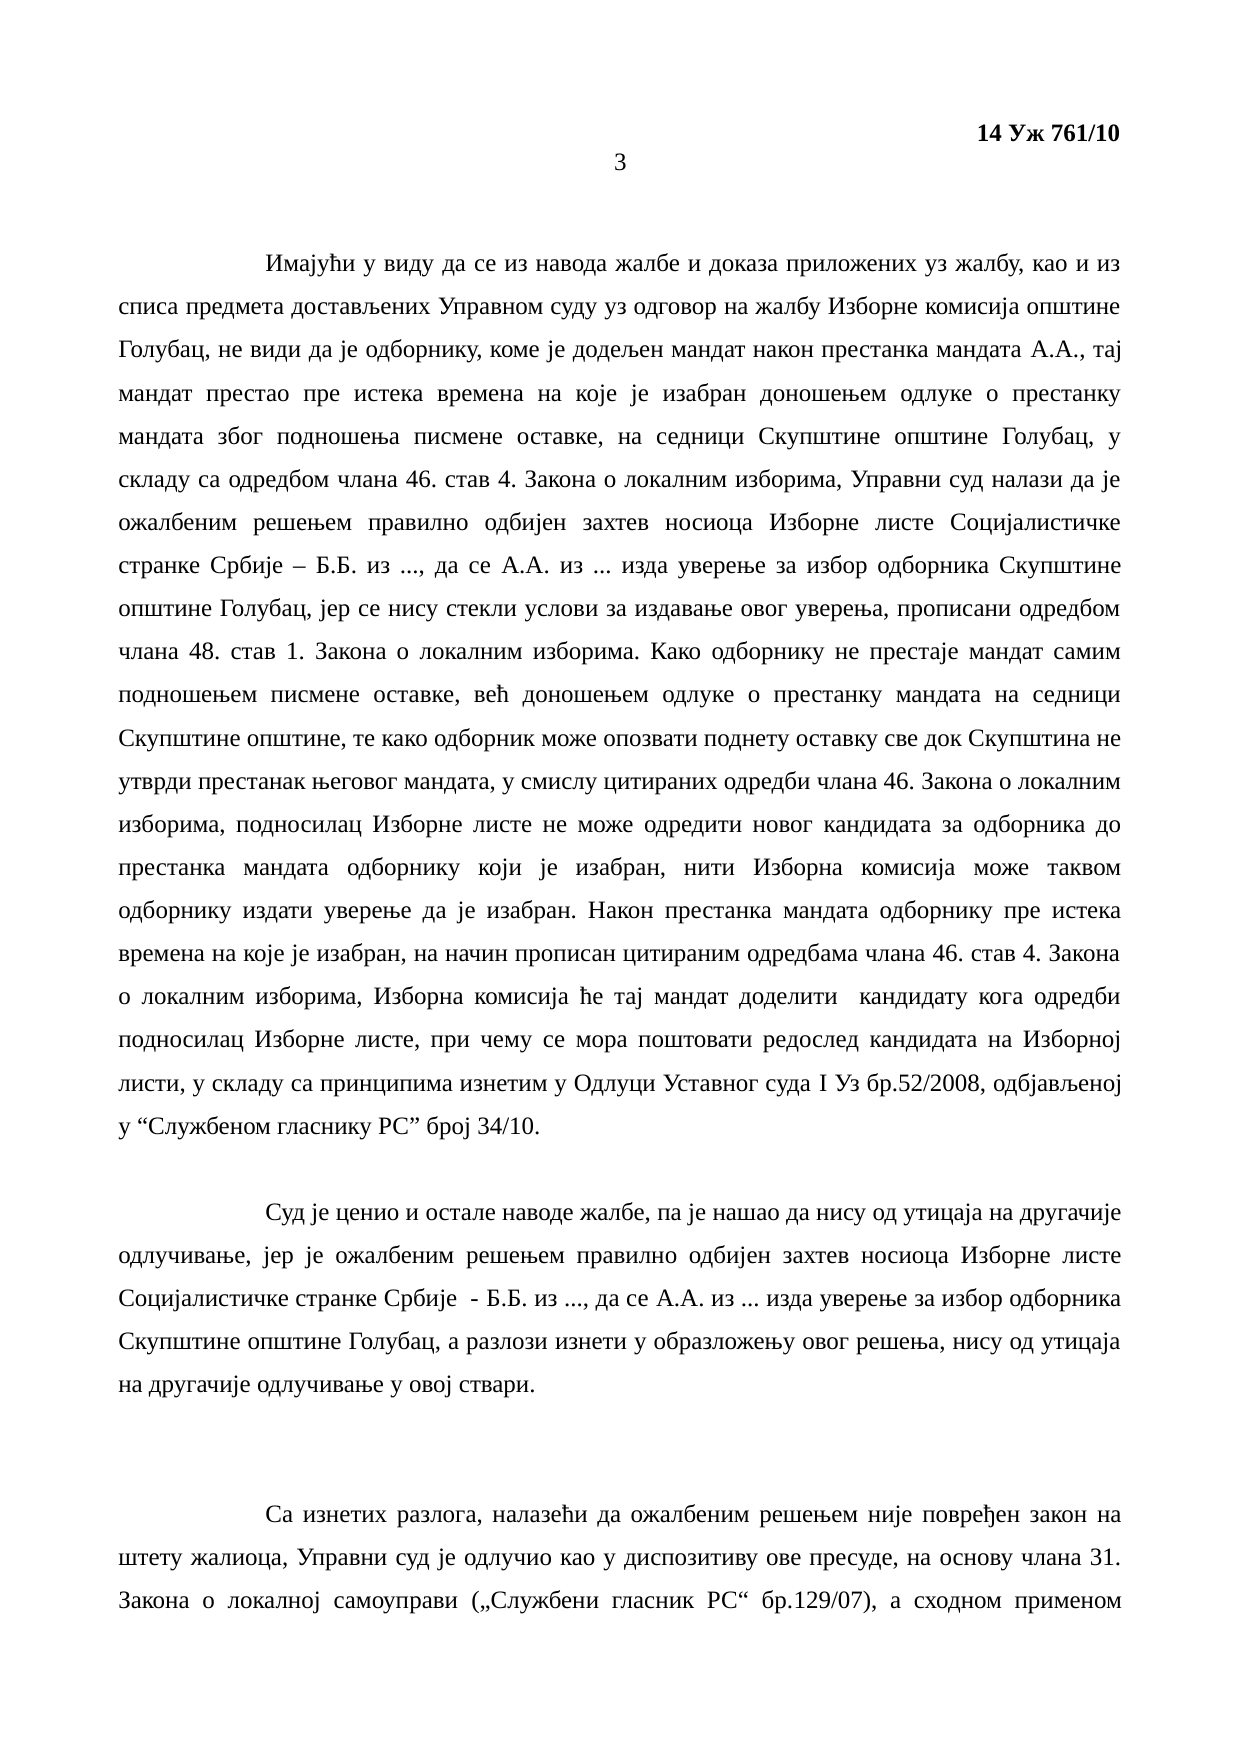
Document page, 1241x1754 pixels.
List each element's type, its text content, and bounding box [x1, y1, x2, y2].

text Са изнетих разлога, налазећи да ожалбеним решењем није повређен закон на штету жалиоца, Управни суд је одлучио као у диспозитиву ове пресуде, на основу члана 31. Закона о локалној самоуправи („Службени гласник РС“ бр.129/07), а сходном применом [118, 1499, 1122, 1614]
text Имајући у виду да се из навода жалбе и доказа приложених уз жалбу, као и из списа предмета достављених Управном суду уз одговор на жалбу Изборне комисија општине Голубац, не види да је одборнику, коме је додељен мандат након престанка мандата А.А., тај мандат престао пре истека времена на које је изабран доношењем одлуке о престанку мандата због подношења писмене оставке, на седници Скупштине општине Голубац, у складу са одредбом члана 46. став 4. Закона о локалним изборима, Управни суд налази да је ожалбеним решењем правилно одбијен захтев носиоца Изборне листе Социјалистичке странке Србије – Б.Б. из ..., да се А.А. из ... изда уверење за избор одборника Скупштине општине Голубац, јер се нису стекли услови за издавање овог уверења, прописани одредбом члана 48. став 1. Закона о локалним изборима. Како одборнику не престаје мандат самим подношењем писмене оставке, већ доношењем одлуке о престанку мандата на седници Скупштине општине, те како одборник може опозвати поднету оставку све док Скупштина не утврди престанак његовог мандата, у смислу цитираних одредби члана 46. Закона о локалним изборима, подносилац Изборне листе не може одредити новог кандидата за одборника до престанка мандата одборнику који је изабран, нити Изборна комисија може таквом одборнику издати уверење да је изабран. Након престанка мандата одборнику пре истека времена на које је изабран, на начин прописан цитираним одредбама члана 46. став 4. Закона о локалним изборима, Изборна комисија ће тај мандат доделити кандидату кога одредби подносилац Изборне листе, при чему се мора поштовати редослед кандидата на Изборној листи, у складу са принципима изнетим у Одлуци Уставног суда I Уз бр.52/2008, одбјављеној у “Службеном гласнику РС” број 34/10. [118, 248, 1122, 1139]
text Суд је ценио и остале наводе жалбе, па је нашао да нису од утицаја на другачије одлучивање, јер је ожалбеним решењем правилно одбијен захтев носиоца Изборне листе Социјалистичке странке Србије - Б.Б. из ..., да се А.А. из ... изда уверење за избор одборника Скупштине општине Голубац, а разлози изнети у образложењу овог решења, нису од утицаја на другачије одлучивање у овој ствари. [118, 1197, 1122, 1398]
